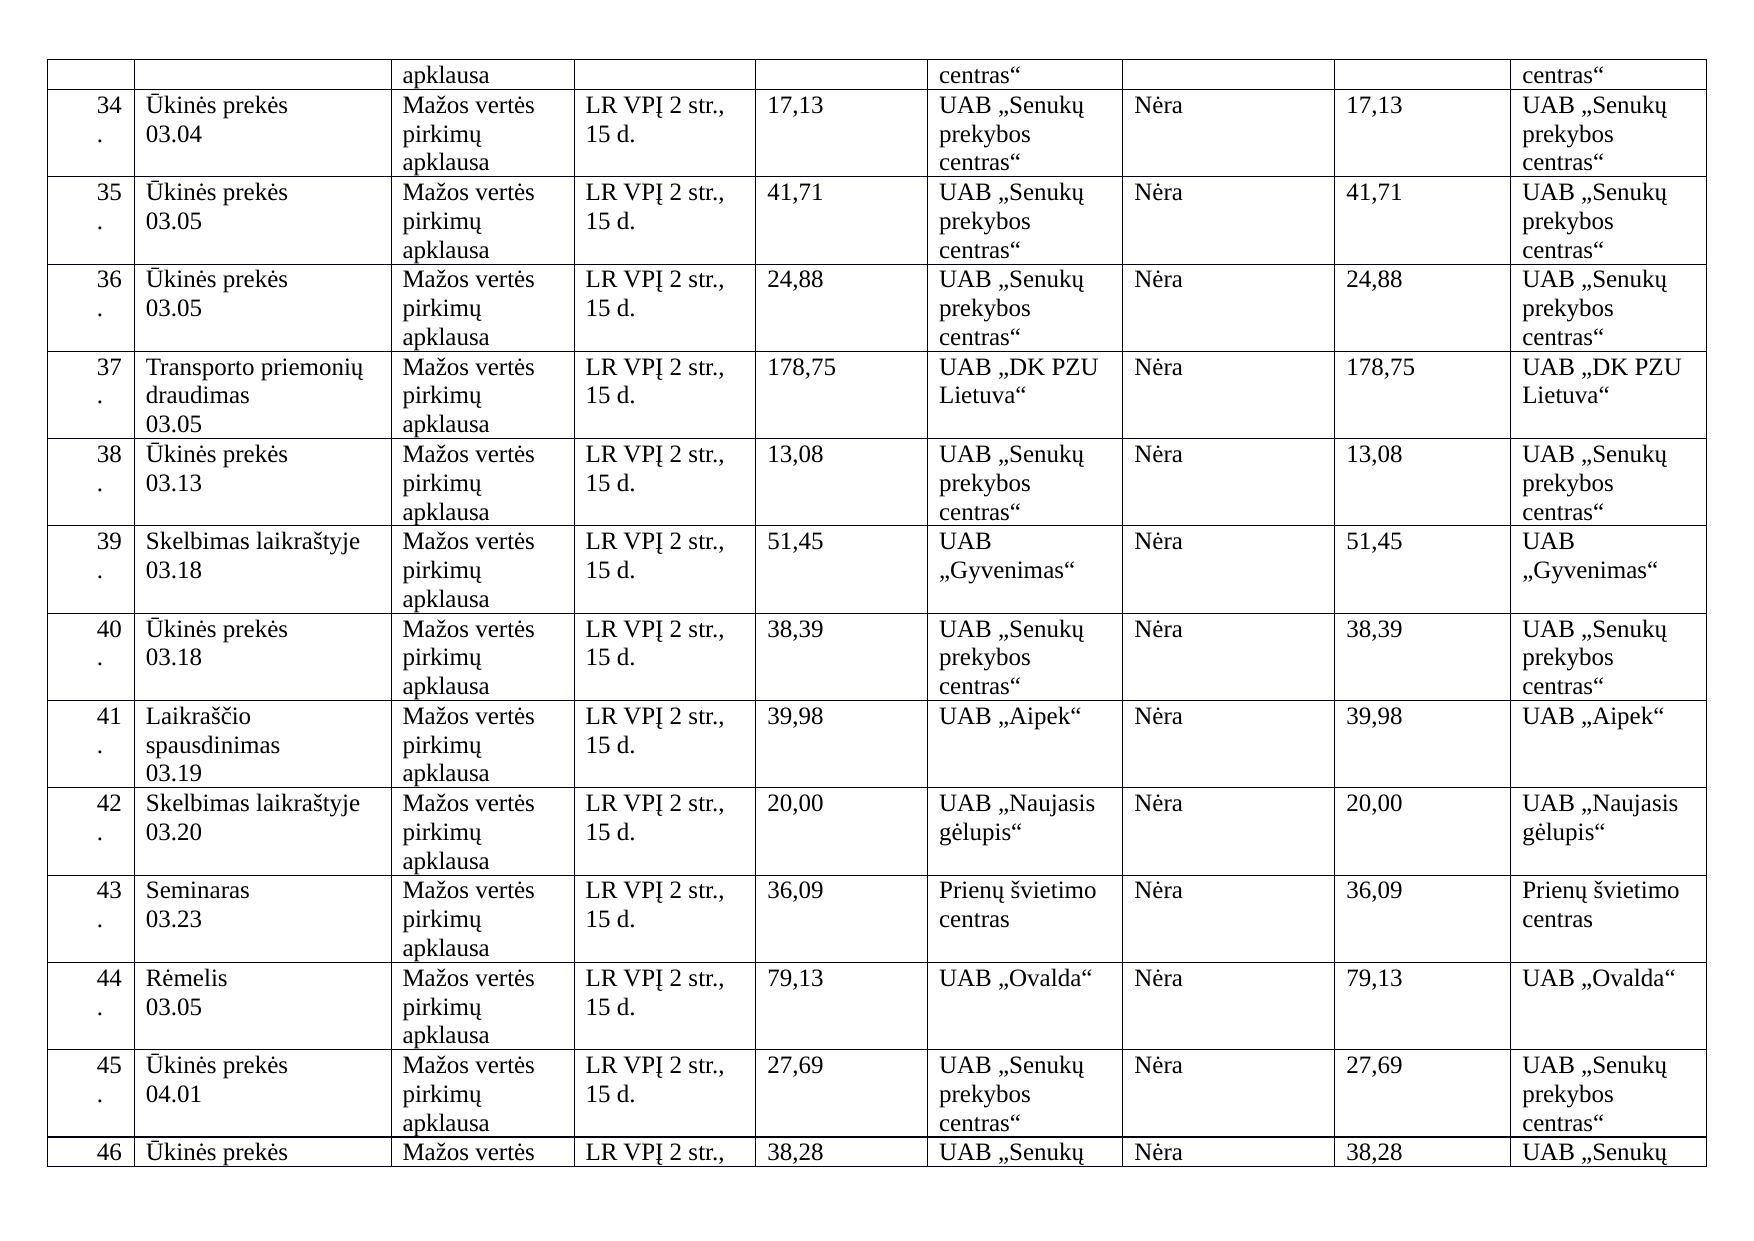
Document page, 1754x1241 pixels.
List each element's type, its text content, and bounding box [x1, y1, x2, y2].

table_cell UAB „Senukų prekybos centras“ [928, 265, 1122, 351]
table_cell Nėra [1123, 963, 1334, 1049]
table_cell 178,75 [756, 352, 927, 438]
table_cell 51,45 [1335, 526, 1510, 613]
table_cell Ūkinės prekės [135, 1138, 391, 1166]
table_cell UAB „Aipek“ [928, 701, 1122, 787]
table_cell UAB „Ovalda“ [928, 963, 1122, 1049]
table_cell LR VPĮ 2 str., 15 d. [575, 177, 755, 263]
table_cell UAB „Senukų prekybos centras“ [928, 177, 1122, 263]
table_cell Mažos vertės pirkimų apklausa [392, 614, 574, 700]
table_cell [1335, 60, 1510, 89]
table_cell Nėra [1123, 876, 1334, 962]
table_cell [48, 90, 134, 176]
table_cell 38,39 [1335, 614, 1510, 700]
table_cell [1123, 60, 1334, 89]
table_cell UAB „Gyvenimas“ [928, 526, 1122, 613]
table_cell [135, 60, 391, 89]
table_cell LR VPĮ 2 str., 15 d. [575, 526, 755, 613]
table_cell 38,39 [756, 614, 927, 700]
table_cell UAB „Senukų [928, 1138, 1122, 1166]
table_cell Prienų švietimo centras [1511, 876, 1706, 962]
table_cell Ūkinės prekės 03.04 [135, 90, 391, 176]
table_cell 178,75 [1335, 352, 1510, 438]
table_cell UAB „Senukų [1511, 1138, 1706, 1166]
table_cell Nėra [1123, 90, 1334, 176]
table_cell 17,13 [756, 90, 927, 176]
table_cell LR VPĮ 2 str., 15 d. [575, 439, 755, 525]
table_cell UAB „Senukų prekybos centras“ [1511, 614, 1706, 700]
table_cell Transporto priemonių draudimas 03.05 [135, 352, 391, 438]
table_cell 39,98 [756, 701, 927, 787]
table_cell 38,28 [1335, 1138, 1510, 1166]
table_cell 41,71 [756, 177, 927, 263]
table_cell Nėra [1123, 526, 1334, 613]
table_cell 24,88 [756, 265, 927, 351]
table_cell LR VPĮ 2 str., 15 d. [575, 352, 755, 438]
table_cell Nėra [1123, 614, 1334, 700]
table_cell 79,13 [756, 963, 927, 1049]
table_cell Mažos vertės pirkimų apklausa [392, 439, 574, 525]
table_cell [48, 439, 134, 525]
table_cell [48, 526, 134, 613]
table_cell [575, 60, 755, 89]
table_cell LR VPĮ 2 str., 15 d. [575, 90, 755, 176]
table_cell [48, 352, 134, 438]
table_cell Ūkinės prekės 03.13 [135, 439, 391, 525]
table_cell 41,71 [1335, 177, 1510, 263]
table_cell 36,09 [1335, 876, 1510, 962]
table_cell UAB „Senukų prekybos centras“ [1511, 177, 1706, 263]
table_cell Ūkinės prekės 03.18 [135, 614, 391, 700]
table_cell LR VPĮ 2 str., 15 d. [575, 876, 755, 962]
table_cell 79,13 [1335, 963, 1510, 1049]
table_cell Seminaras 03.23 [135, 876, 391, 962]
table_cell centras“ [1511, 60, 1706, 89]
table_cell Mažos vertės pirkimų apklausa [392, 352, 574, 438]
table_cell LR VPĮ 2 str., 15 d. [575, 788, 755, 874]
table_cell UAB „Naujasis gėlupis“ [1511, 788, 1706, 874]
table_cell 13,08 [1335, 439, 1510, 525]
table_cell 38,28 [756, 1138, 927, 1166]
table_cell Nėra [1123, 788, 1334, 874]
table_cell UAB „DK PZU Lietuva“ [1511, 352, 1706, 438]
table_cell UAB „DK PZU Lietuva“ [928, 352, 1122, 438]
table_cell 51,45 [756, 526, 927, 613]
table_cell Mažos vertės pirkimų apklausa [392, 1050, 574, 1136]
table_cell 39,98 [1335, 701, 1510, 787]
table_cell UAB „Ovalda“ [1511, 963, 1706, 1049]
table_cell UAB „Naujasis gėlupis“ [928, 788, 1122, 874]
table_cell Mažos vertės pirkimų apklausa [392, 788, 574, 874]
table_cell Skelbimas laikraštyje 03.20 [135, 788, 391, 874]
table_cell 20,00 [756, 788, 927, 874]
table_cell 27,69 [1335, 1050, 1510, 1136]
table_cell LR VPĮ 2 str., 15 d. [575, 1050, 755, 1136]
table_cell [48, 1050, 134, 1136]
table_cell Nėra [1123, 1050, 1334, 1136]
table_cell Nėra [1123, 352, 1334, 438]
table_cell 13,08 [756, 439, 927, 525]
table_cell [48, 701, 134, 787]
table_cell Nėra [1123, 1138, 1334, 1166]
table_cell UAB „Senukų prekybos centras“ [928, 614, 1122, 700]
table_cell [48, 265, 134, 351]
table_cell [48, 876, 134, 962]
table_cell apklausa [392, 60, 574, 89]
table_cell Nėra [1123, 439, 1334, 525]
table_cell Mažos vertės pirkimų apklausa [392, 177, 574, 263]
table_cell Nėra [1123, 265, 1334, 351]
table_cell 27,69 [756, 1050, 927, 1136]
table_cell LR VPĮ 2 str., 15 d. [575, 614, 755, 700]
table_cell 36,09 [756, 876, 927, 962]
table_cell LR VPĮ 2 str., 15 d. [575, 701, 755, 787]
table_cell [48, 1138, 134, 1166]
table_cell UAB „Aipek“ [1511, 701, 1706, 787]
table_cell [756, 60, 927, 89]
table_cell Ūkinės prekės 03.05 [135, 265, 391, 351]
table_cell UAB „Senukų prekybos centras“ [1511, 1050, 1706, 1136]
table_cell Ūkinės prekės 03.05 [135, 177, 391, 263]
table_cell Nėra [1123, 177, 1334, 263]
table_cell Ūkinės prekės 04.01 [135, 1050, 391, 1136]
table_cell Mažos vertės pirkimų apklausa [392, 876, 574, 962]
table_cell UAB „Senukų prekybos centras“ [1511, 265, 1706, 351]
table_cell centras“ [928, 60, 1122, 89]
table_cell UAB „Senukų prekybos centras“ [1511, 439, 1706, 525]
table_cell 17,13 [1335, 90, 1510, 176]
table_cell LR VPĮ 2 str., 15 d. [575, 265, 755, 351]
table_cell [48, 963, 134, 1049]
table_cell 24,88 [1335, 265, 1510, 351]
table_cell Mažos vertės pirkimų apklausa [392, 265, 574, 351]
table_cell UAB „Senukų prekybos centras“ [1511, 90, 1706, 176]
table_cell UAB „Senukų prekybos centras“ [928, 1050, 1122, 1136]
table_cell [48, 788, 134, 874]
table_cell UAB „Gyvenimas“ [1511, 526, 1706, 613]
table_cell 20,00 [1335, 788, 1510, 874]
table_cell LR VPĮ 2 str., [575, 1138, 755, 1166]
table_cell Mažos vertės [392, 1138, 574, 1166]
table_cell UAB „Senukų prekybos centras“ [928, 90, 1122, 176]
table_cell UAB „Senukų prekybos centras“ [928, 439, 1122, 525]
table_cell Rėmelis 03.05 [135, 963, 391, 1049]
table_cell Prienų švietimo centras [928, 876, 1122, 962]
table_cell Mažos vertės pirkimų apklausa [392, 963, 574, 1049]
table_cell Nėra [1123, 701, 1334, 787]
table_cell Mažos vertės pirkimų apklausa [392, 701, 574, 787]
table_cell LR VPĮ 2 str., 15 d. [575, 963, 755, 1049]
table_cell Laikraščio spausdinimas 03.19 [135, 701, 391, 787]
table_cell Skelbimas laikraštyje 03.18 [135, 526, 391, 613]
table_cell [48, 177, 134, 263]
table_cell [48, 614, 134, 700]
table_cell Mažos vertės pirkimų apklausa [392, 90, 574, 176]
table_cell [48, 60, 134, 89]
table_cell Mažos vertės pirkimų apklausa [392, 526, 574, 613]
